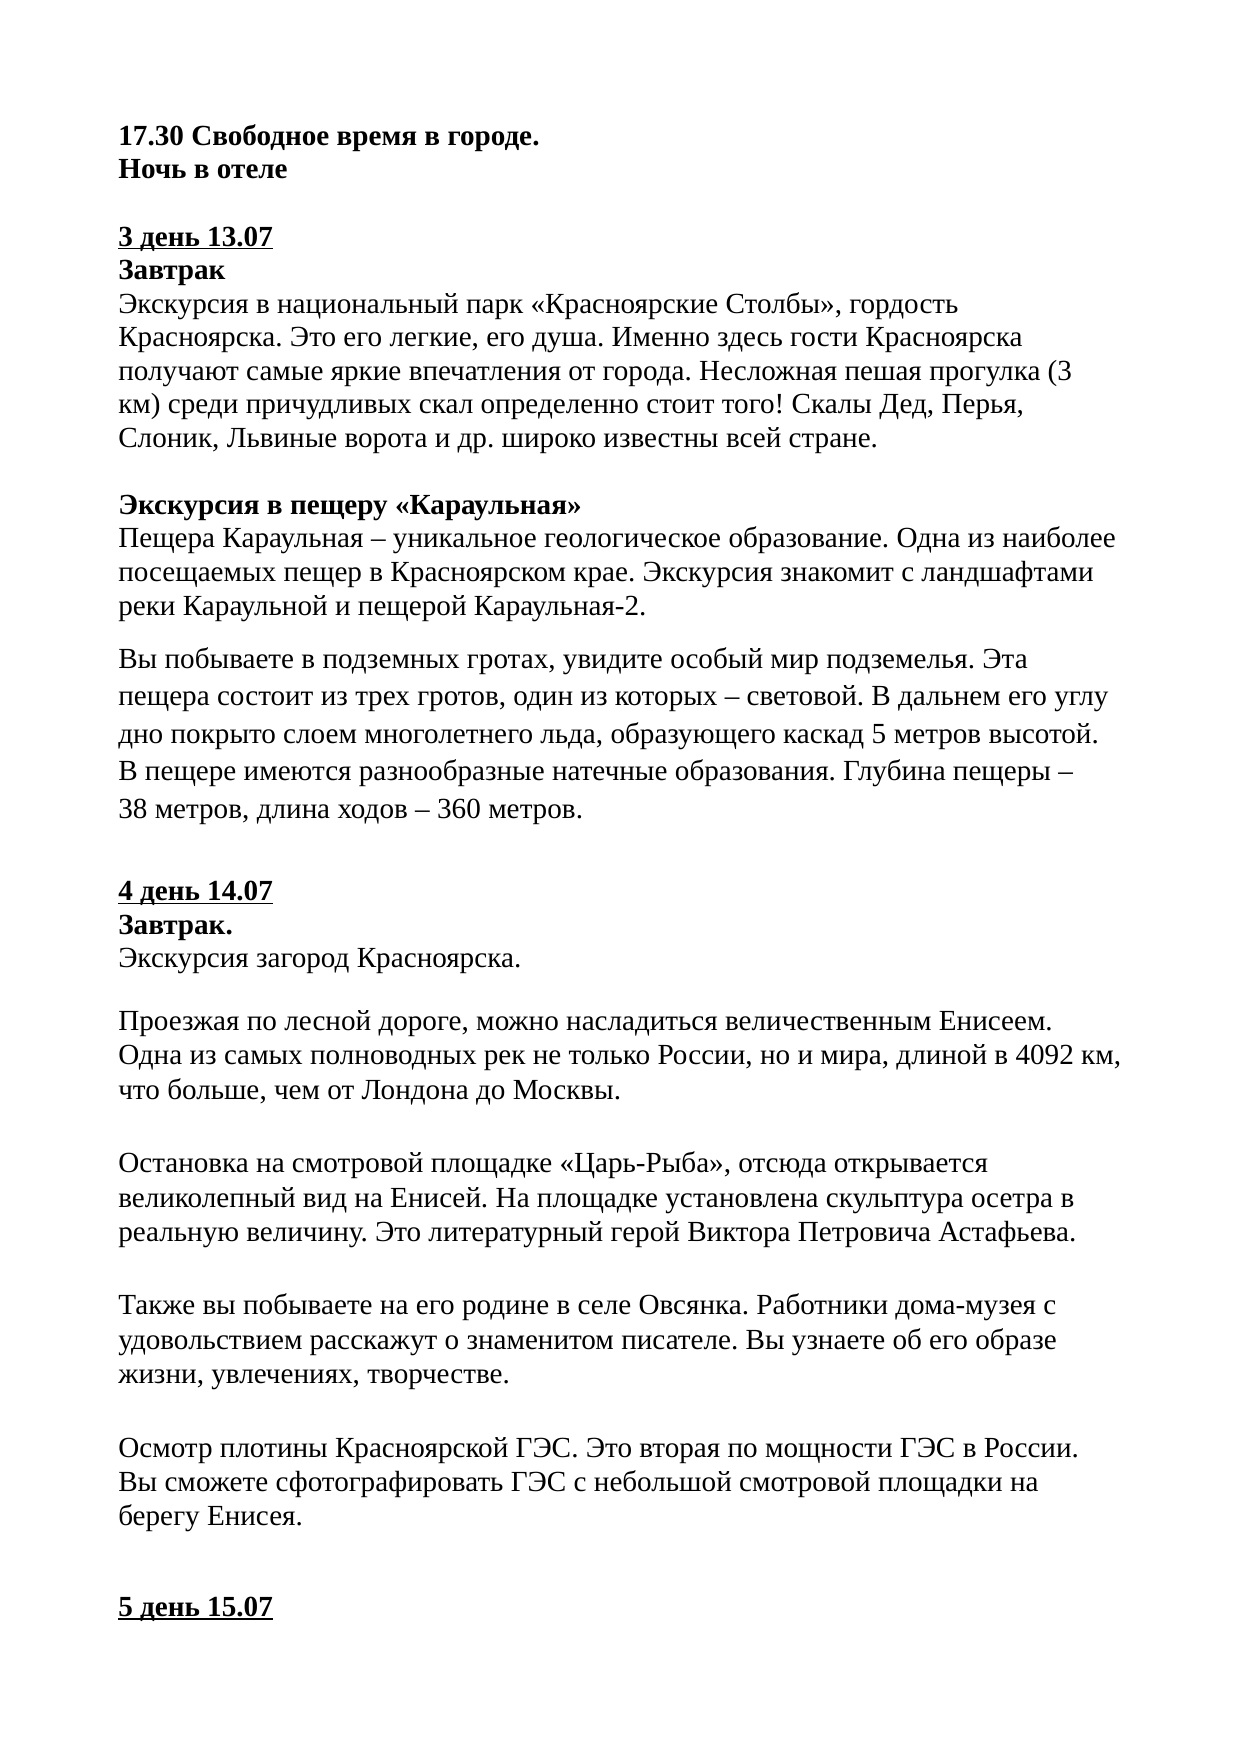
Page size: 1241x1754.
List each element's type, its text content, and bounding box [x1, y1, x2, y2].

text 17.30 Свободное время в городе. [118, 118, 1122, 152]
text Вы побываете в подземных гротах, увидите особый мир подземелья. Эта пещера состоит из трех гротов, один из которых – световой. В дальнем его углу дно покрыто слоем многолетнего льда, образующего каскад 5 метров высотой. В пещере имеются разнообразные натечные образования. Глубина пещеры – 38 метров, длина ходов – 360 метров. [118, 637, 1122, 824]
text Экскурсия загород Красноярска. [118, 941, 1122, 974]
text Завтрак [118, 252, 1122, 286]
text Осмотр плотины Красноярской ГЭС. Это вторая по мощности ГЭС в России. Вы сможете сфотографировать ГЭС с небольшой смотровой площадки на берегу Енисея. [118, 1429, 1122, 1532]
text Пещера Караульная – уникальное геологическое образование. Одна из наиболее посещаемых пещер в Красноярском крае. Экскурсия знакомит с ландшафтами реки Караульной и пещерой Караульная-2. [118, 521, 1122, 621]
text Также вы побываете на его родине в селе Овсянка. Работники дома-музея с удовольствием расскажут о знаменитом писателе. Вы узнаете об его образе жизни, увлечениях, творчестве. [118, 1287, 1122, 1390]
text 3 день 13.07 [118, 185, 1122, 252]
text Экскурсия в национальный парк «Красноярские Столбы», гордость Красноярска. Это его легкие, его душа. Именно здесь гости Красноярска получают самые яркие впечатления от города. Несложная пешая прогулка (3 км) среди причудливых скал определенно стоит того! Скалы Дед, Перья, Слоник, Львиные ворота и др. широко известны всей стране. [118, 286, 1122, 453]
text Экскурсия в пещеру «Караульная» [118, 487, 1122, 521]
text Остановка на смотровой площадке «Царь-Рыба», отсюда открывается великолепный вид на Енисей. На площадке установлена скульптура осетра в реальную величину. Это литературный герой Виктора Петровича Астафьева. [118, 1144, 1122, 1248]
text 5 день 15.07 [118, 1589, 1122, 1622]
text Завтрак. [118, 907, 1122, 941]
text Ночь в отеле [118, 152, 1122, 185]
text 4 день 14.07 [118, 840, 1122, 907]
text Проезжая по лесной дороге, можно насладиться величественным Енисеем. Одна из самых полноводных рек не только России, но и мира, длиной в 4092 км, что больше, чем от Лондона до Москвы. [118, 1002, 1122, 1105]
